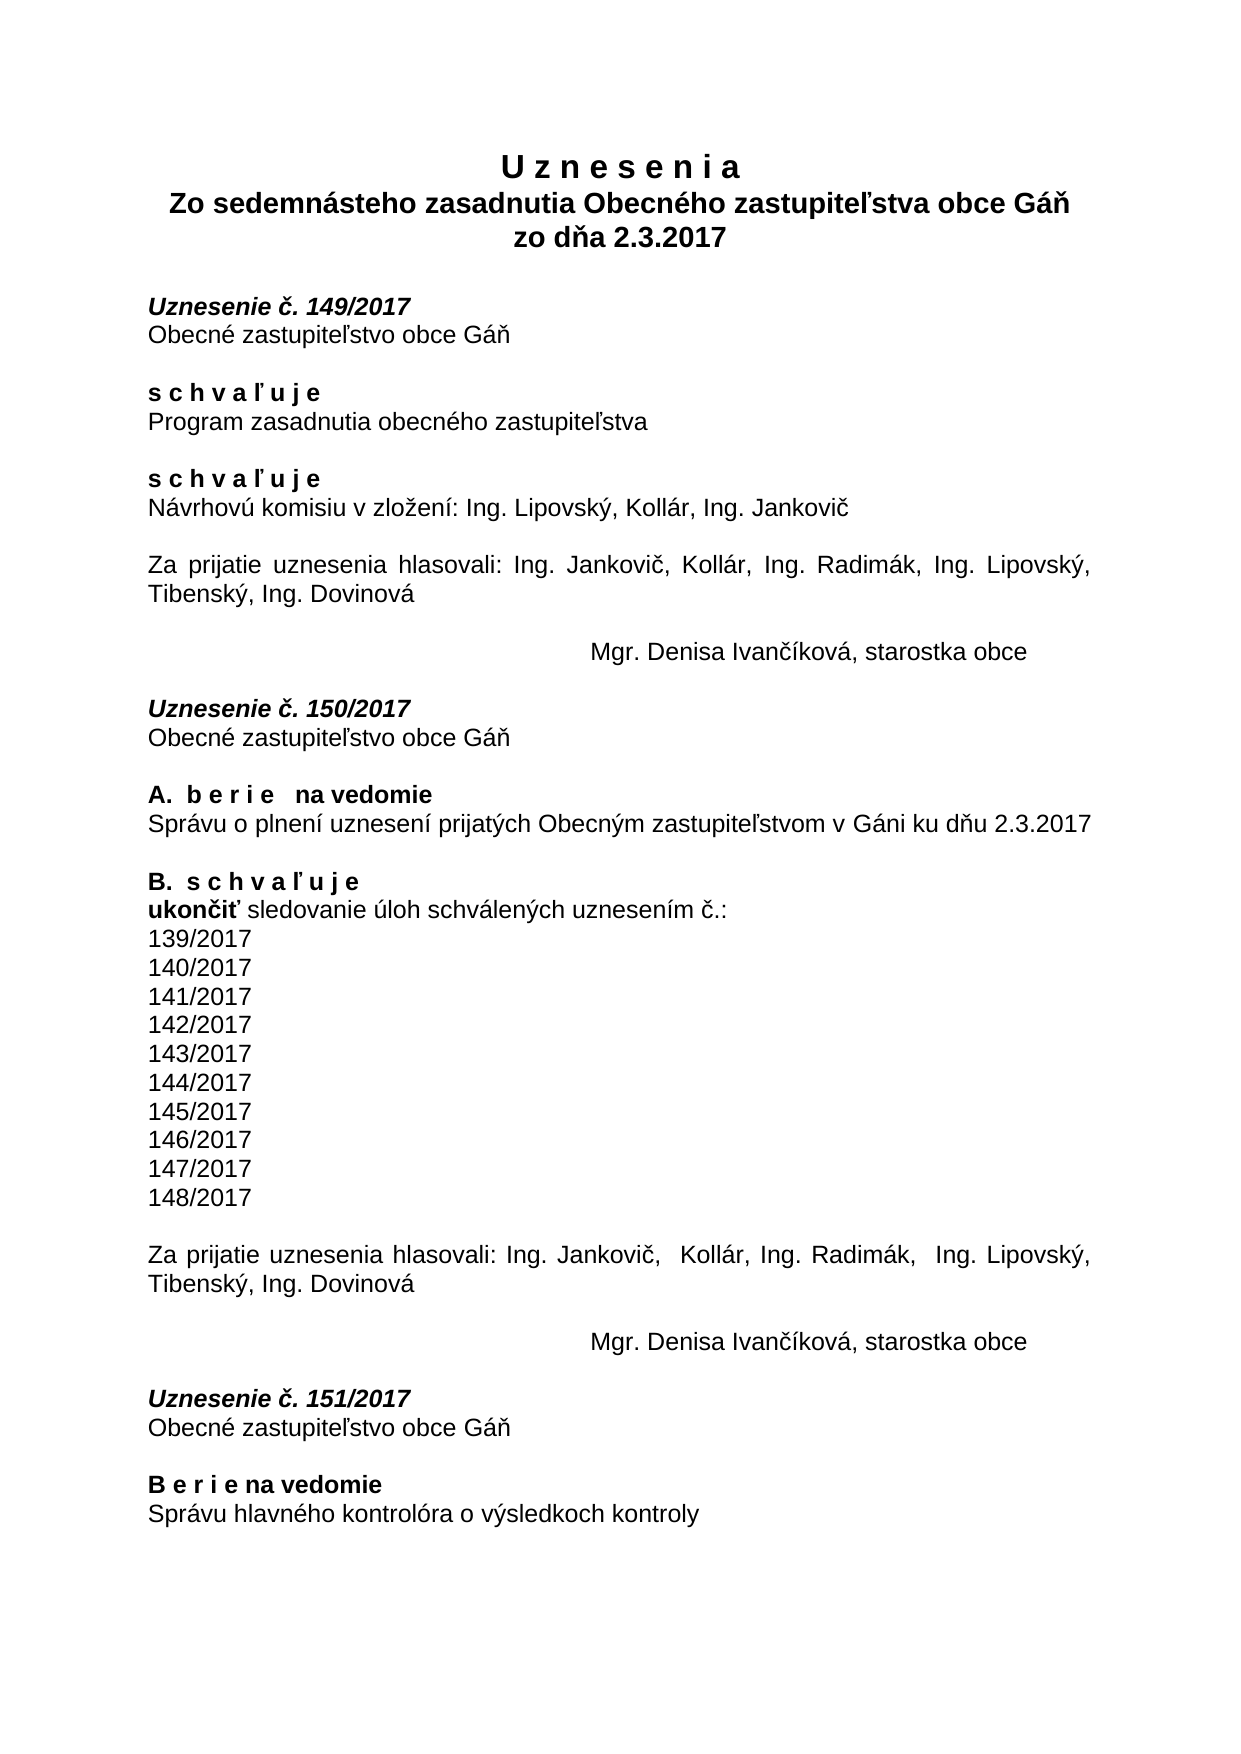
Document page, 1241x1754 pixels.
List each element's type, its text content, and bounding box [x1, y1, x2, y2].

text Uznesenie č. 151/2017 [148, 1384, 1093, 1413]
text s c h v a ľ u j e [148, 378, 1093, 406]
text B. s c h v a ľ u j e [148, 866, 1093, 895]
text Mgr. Denisa Ivančíková, starostka obce [516, 636, 1093, 665]
text U z n e s e n i a [148, 148, 1093, 186]
text Správu hlavného kontrolóra o výsledkoch kontroly [148, 1499, 1093, 1528]
text Správu o plnení uznesení prijatých Obecným zastupiteľstvom v Gáni ku dňu 2.3.2017 [148, 809, 1093, 838]
text Uznesenie č. 150/2017 [148, 694, 1093, 723]
text 143/2017 [148, 1039, 1093, 1068]
text 147/2017 [148, 1154, 1093, 1183]
text Zo sedemnásteho zasadnutia Obecného zastupiteľstva obce Gáň [148, 186, 1093, 219]
text 144/2017 [148, 1068, 1093, 1096]
text A. b e r i e na vedomie [148, 780, 1093, 809]
text Mgr. Denisa Ivančíková, starostka obce [516, 1326, 1093, 1355]
text Uznesenie č. 149/2017 [148, 291, 1093, 320]
text Za prijatie uznesenia hlasovali: Ing. Jankovič, Kollár, Ing. Radimák, Ing. Lipovský, Tibenský, Ing. Dovinová [148, 550, 1093, 608]
text s c h v a ľ u j e [148, 464, 1093, 493]
text zo dňa 2.3.2017 [148, 219, 1093, 253]
text Obecné zastupiteľstvo obce Gáň [148, 320, 1093, 349]
text Obecné zastupiteľstvo obce Gáň [148, 1413, 1093, 1441]
text 146/2017 [148, 1125, 1093, 1154]
text 139/2017 [148, 924, 1093, 953]
text Program zasadnutia obecného zastupiteľstva [148, 406, 1093, 435]
text 142/2017 [148, 1010, 1093, 1039]
text Za prijatie uznesenia hlasovali: Ing. Jankovič, Kollár, Ing. Radimák, Ing. Lipovský, Tibenský, Ing. Dovinová [148, 1240, 1093, 1298]
text Návrhovú komisiu v zložení: Ing. Lipovský, Kollár, Ing. Jankovič [148, 493, 1093, 521]
text B e r i e na vedomie [148, 1470, 1093, 1499]
text 148/2017 [148, 1183, 1093, 1211]
text Obecné zastupiteľstvo obce Gáň [148, 723, 1093, 751]
text 140/2017 [148, 953, 1093, 981]
text ukončiť sledovanie úloh schválených uznesením č.: [148, 895, 1093, 924]
text 145/2017 [148, 1096, 1093, 1125]
text 141/2017 [148, 981, 1093, 1010]
